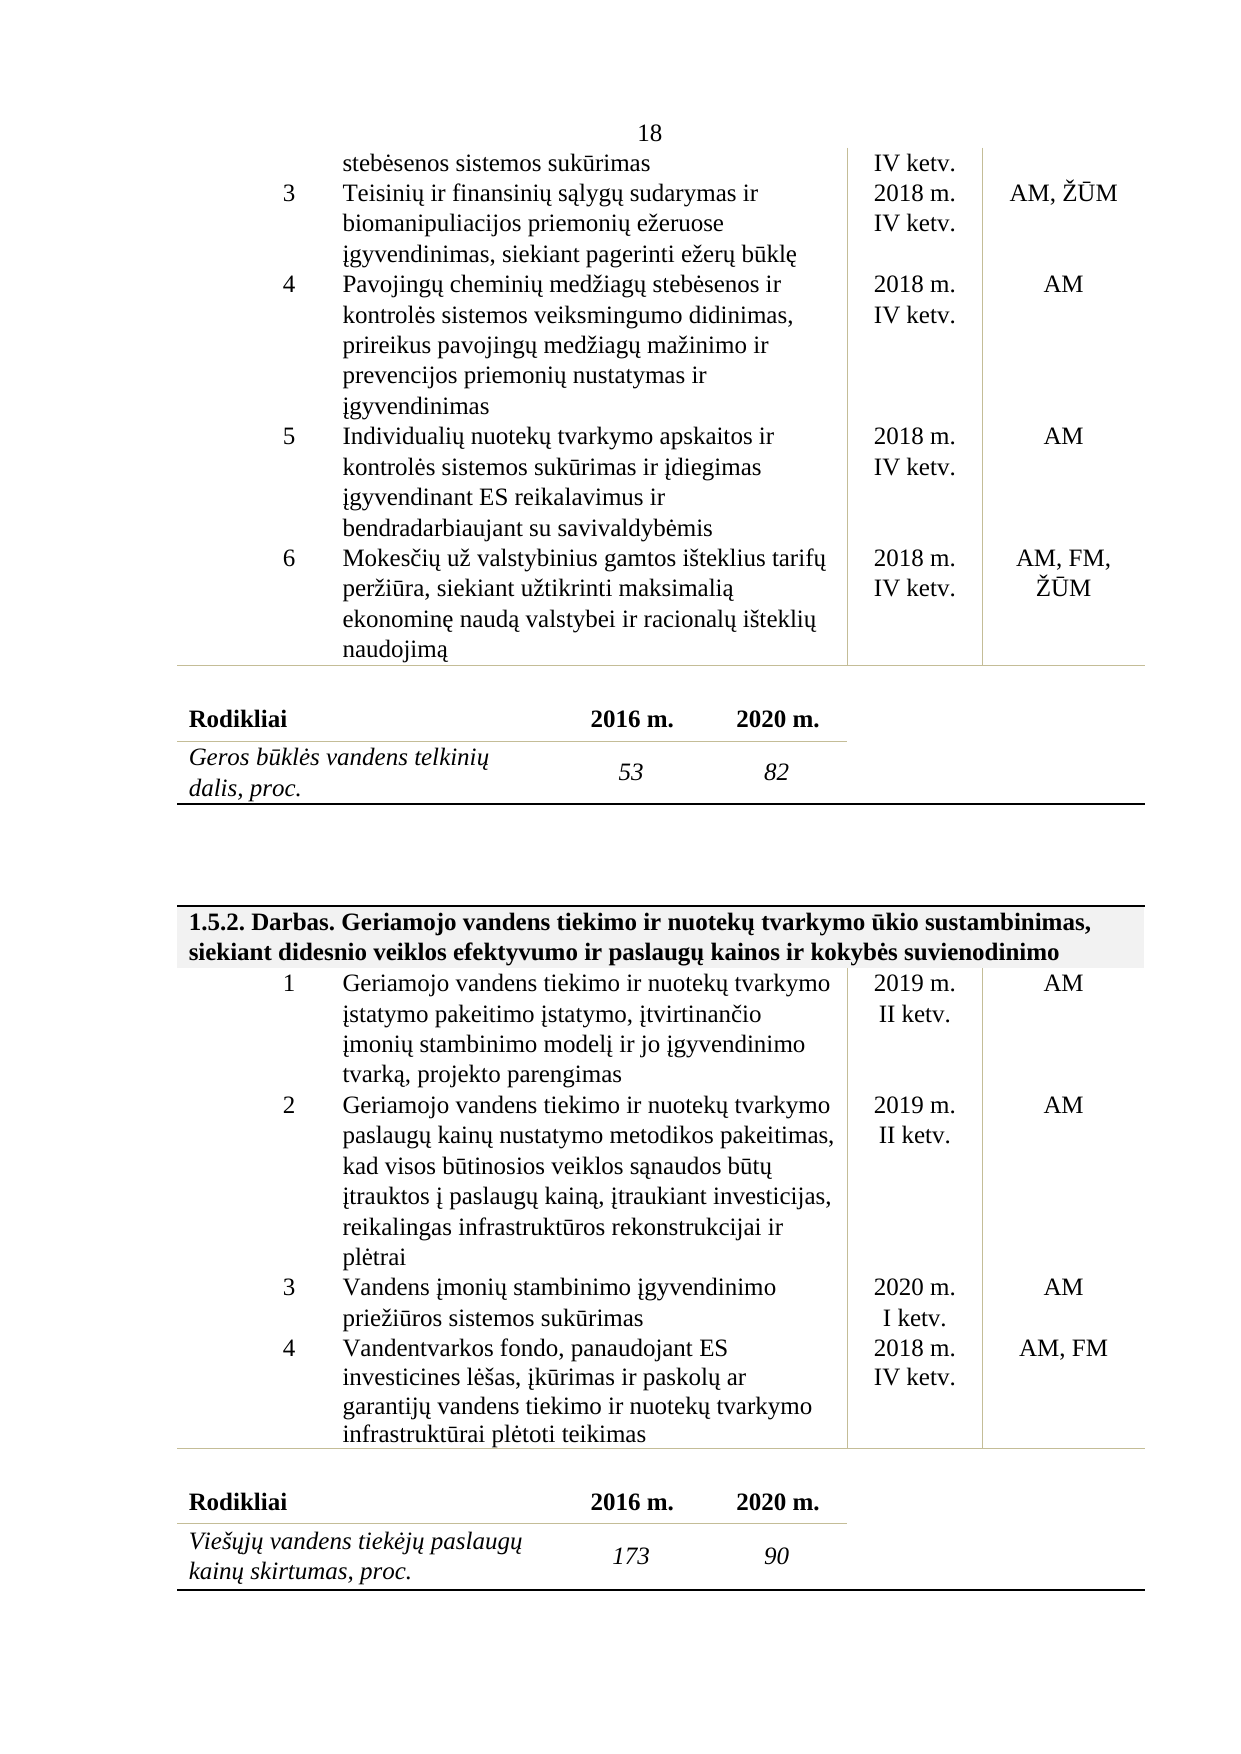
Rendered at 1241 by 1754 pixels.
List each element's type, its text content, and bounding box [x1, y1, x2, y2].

table_cell [982, 836, 1144, 870]
table_cell [982, 805, 1144, 836]
table_cell [177, 269, 247, 421]
table_cell 6 [247, 543, 331, 665]
table_cell 53 [556, 742, 708, 803]
table_cell [983, 148, 1144, 178]
table_cell [331, 1449, 423, 1481]
table_cell stebėsenos sistemos sukūrimas [331, 148, 847, 178]
table_cell [177, 968, 247, 1090]
table_cell [708, 870, 847, 905]
table_cell AM, ŽŪM [983, 178, 1144, 269]
table_cell AM [983, 1090, 1144, 1272]
table_cell 4 [247, 1333, 331, 1448]
table_cell Vandentvarkos fondo, panaudojant ES investicines lėšas, įkūrimas ir paskolų ar garantijų vandens tiekimo ir nuotekų tvarkymo infrastruktūrai plėtoti teikimas [331, 1333, 847, 1448]
table_cell [423, 698, 556, 741]
table_cell [177, 1449, 247, 1481]
table_cell [982, 1523, 1144, 1589]
table_cell [847, 1523, 982, 1589]
table_cell 2 [247, 1090, 331, 1272]
table_cell [331, 666, 423, 697]
table_cell Geriamojo vandens tiekimo ir nuotekų tvarkymo paslaugų kainų nustatymo metodikos pakeitimas, kad visos būtinosios veiklos sąnaudos būtų įtrauktos į paslaugų kainą, įtraukiant investicijas, reikalingas infrastruktūros rekonstrukcijai ir plėtrai [331, 1090, 847, 1272]
table_cell AM, FM [983, 1333, 1144, 1448]
table_cell 2018 m. IV ketv. [848, 421, 982, 543]
table_cell [708, 666, 847, 697]
table_cell 3 [247, 1273, 331, 1333]
table_cell 2018 m. IV ketv. [848, 269, 982, 421]
table_cell [247, 805, 331, 836]
table_cell Viešųjų vandens tiekėjų paslaugų kainų skirtumas, proc. [177, 1524, 556, 1589]
table_cell 4 [247, 269, 331, 421]
table_cell [177, 1333, 247, 1448]
table_cell [331, 870, 423, 905]
table_cell 5 [247, 421, 331, 543]
table_cell 2020 m. [708, 1481, 847, 1522]
table_cell 2018 m. IV ketv. [848, 543, 982, 665]
table_cell [331, 698, 423, 741]
table_cell [982, 666, 1144, 697]
table_cell 90 [708, 1524, 847, 1589]
table_cell 2018 m. IV ketv. [848, 1333, 982, 1448]
table_cell Rodikliai [177, 1481, 331, 1522]
table_cell [177, 1273, 247, 1333]
table_cell Rodikliai [177, 698, 331, 741]
table_cell [847, 870, 982, 905]
table_cell 2020 m. I ketv. [848, 1273, 982, 1333]
table_cell [847, 666, 982, 697]
table_cell [177, 148, 247, 178]
table_cell [847, 836, 982, 870]
table_cell [423, 666, 556, 697]
table_cell 3 [247, 178, 331, 269]
table_cell Geros būklės vandens telkinių dalis, proc. [177, 742, 556, 803]
table_cell [177, 421, 247, 543]
table_cell AM, FM, ŽŪM [983, 543, 1144, 665]
table_cell [423, 1449, 556, 1481]
table_cell [556, 870, 708, 905]
table_cell 2020 m. [708, 698, 847, 741]
table_cell [708, 805, 847, 836]
table_cell [556, 666, 708, 697]
table_cell [708, 836, 847, 870]
table_cell [331, 1481, 423, 1522]
table_cell Mokesčių už valstybinius gamtos išteklius tarifų peržiūra, siekiant užtikrinti maksimalią ekonominę naudą valstybei ir racionalų išteklių naudojimą [331, 543, 847, 665]
table_cell [331, 836, 423, 870]
table_cell AM [983, 269, 1144, 421]
table_cell [177, 805, 247, 836]
table_cell [556, 805, 708, 836]
table_cell [556, 1449, 708, 1481]
table_cell [982, 1481, 1144, 1522]
table_cell [331, 805, 423, 836]
table_cell [982, 1449, 1144, 1481]
table_cell [177, 870, 247, 905]
table_cell [847, 741, 982, 803]
table_cell Individualių nuotekų tvarkymo apskaitos ir kontrolės sistemos sukūrimas ir įdiegimas įgyvendinant ES reikalavimus ir bendradarbiaujant su savivaldybėmis [331, 421, 847, 543]
table_cell 2019 m. II ketv. [848, 1090, 982, 1272]
table_cell 2018 m. IV ketv. [848, 178, 982, 269]
table_cell AM [983, 421, 1144, 543]
table_cell Geriamojo vandens tiekimo ir nuotekų tvarkymo įstatymo pakeitimo įstatymo, įtvirtinančio įmonių stambinimo modelį ir jo įgyvendinimo tvarką, projekto parengimas [331, 968, 847, 1090]
table_cell [423, 1481, 556, 1522]
table_cell 2019 m. II ketv. [848, 968, 982, 1090]
table_cell AM [983, 968, 1144, 1090]
table_cell 2016 m. [556, 698, 708, 741]
table_cell Vandens įmonių stambinimo įgyvendinimo priežiūros sistemos sukūrimas [331, 1273, 847, 1333]
table_cell [847, 1481, 982, 1522]
table_cell [247, 836, 331, 870]
table_cell [847, 805, 982, 836]
table_cell 173 [556, 1524, 708, 1589]
table_cell Teisinių ir finansinių sąlygų sudarymas ir biomanipuliacijos priemonių ežeruose įgyvendinimas, siekiant pagerinti ežerų būklę [331, 178, 847, 269]
table_cell 1.5.2. Darbas. Geriamojo vandens tiekimo ir nuotekų tvarkymo ūkio sustambinimas, siekiant didesnio veiklos efektyvumo ir paslaugų kainos ir kokybės suvienodinimo [177, 907, 1144, 968]
table_cell [847, 1449, 982, 1481]
table_cell IV ketv. [848, 148, 982, 178]
table_cell [177, 543, 247, 665]
table_cell [708, 1449, 847, 1481]
table_cell [177, 836, 247, 870]
table_cell AM [983, 1273, 1144, 1333]
table_cell Pavojingų cheminių medžiagų stebėsenos ir kontrolės sistemos veiksmingumo didinimas, prireikus pavojingų medžiagų mažinimo ir prevencijos priemonių nustatymas ir įgyvendinimas [331, 269, 847, 421]
table_cell [982, 698, 1144, 741]
table_cell [247, 148, 331, 178]
table_cell [556, 836, 708, 870]
table_cell [177, 1090, 247, 1272]
table_cell [982, 870, 1144, 905]
table_cell [423, 805, 556, 836]
table_cell [423, 870, 556, 905]
table_cell [847, 698, 982, 741]
table_cell [247, 870, 331, 905]
table_cell [247, 1449, 331, 1481]
table_cell 82 [708, 742, 847, 803]
table_cell [982, 741, 1144, 803]
table_cell [177, 666, 247, 697]
table_cell [423, 836, 556, 870]
table_cell 1 [247, 968, 331, 1090]
table_cell [247, 666, 331, 697]
table_cell 2016 m. [556, 1481, 708, 1522]
table_cell [177, 178, 247, 269]
